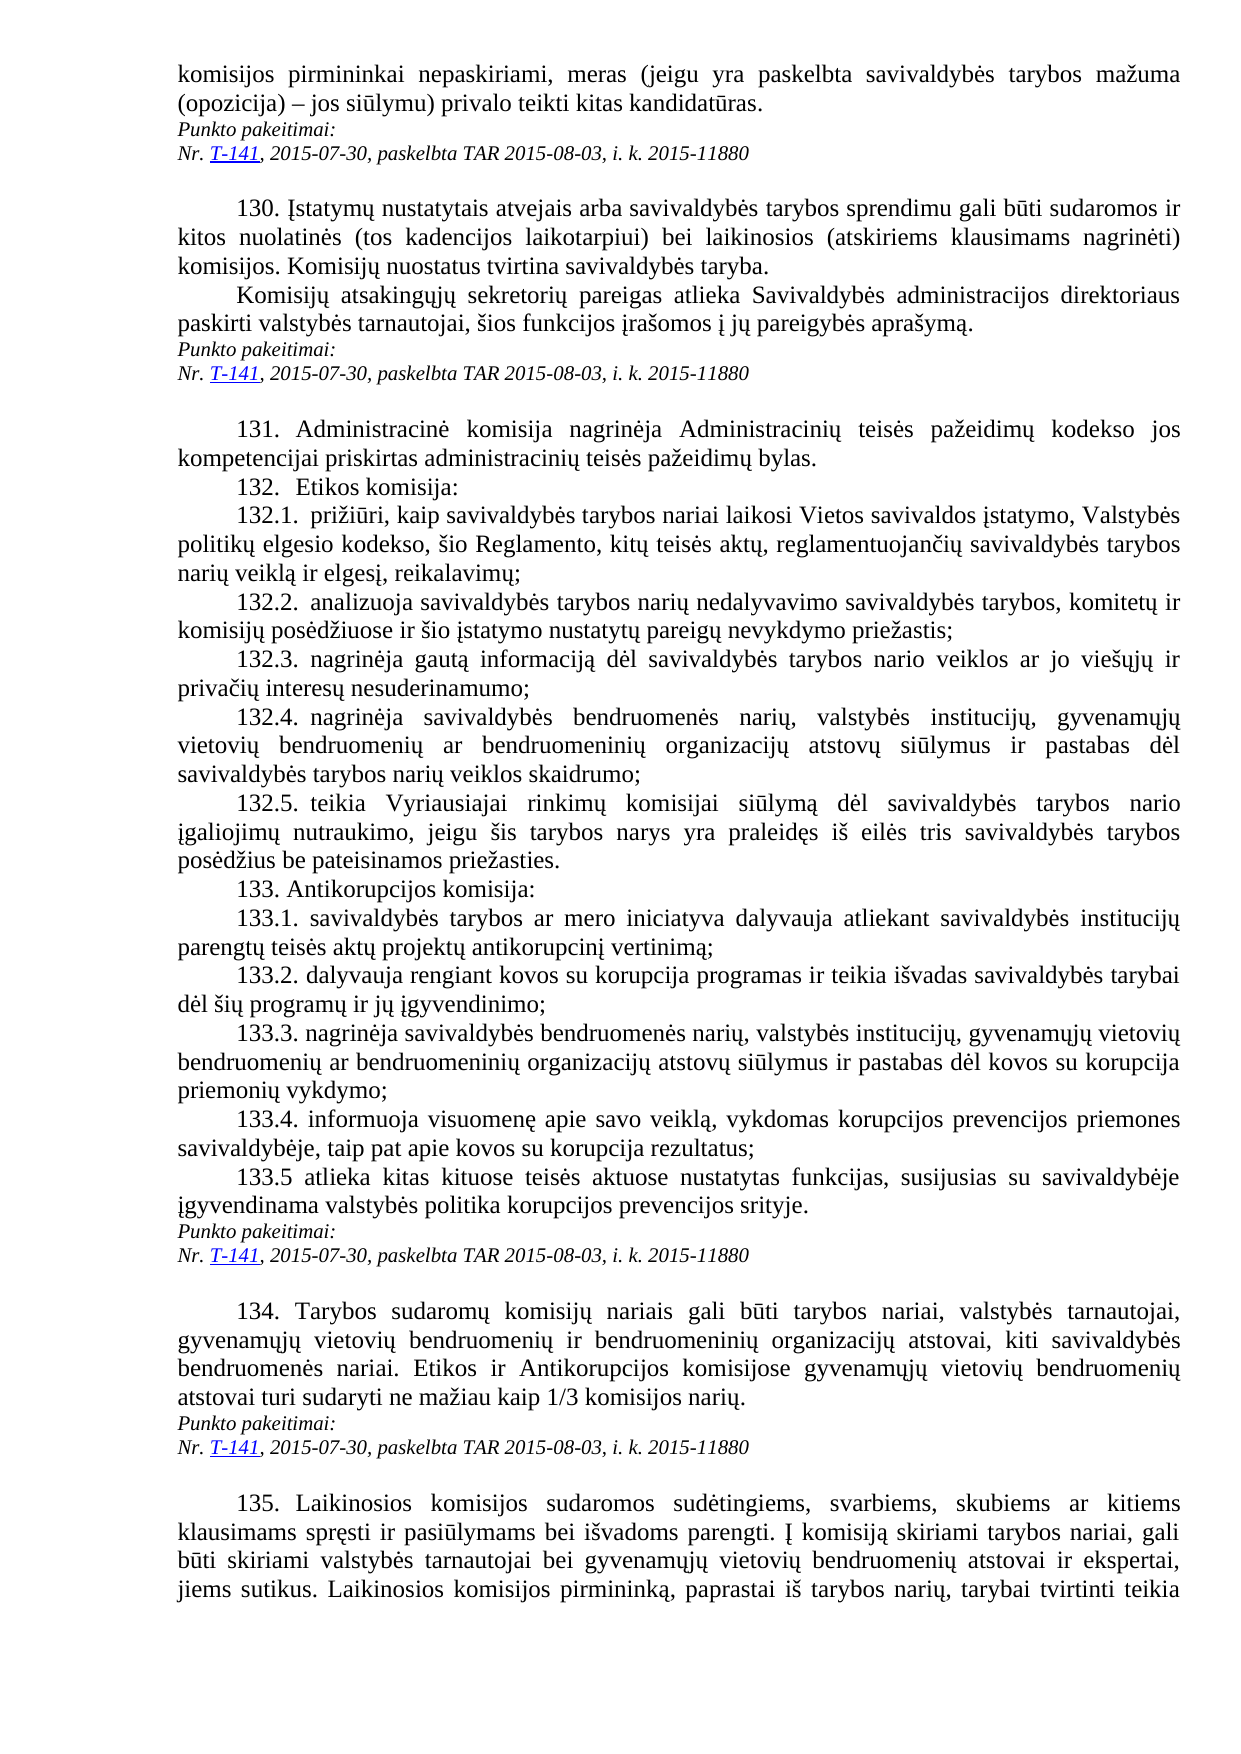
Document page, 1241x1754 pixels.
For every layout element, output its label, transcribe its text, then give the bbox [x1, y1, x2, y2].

text Punkto pakeitimai: [177, 1411, 1181, 1435]
text 132. Etikos komisija: [177, 472, 1181, 500]
text Nr. T-141, 2015-07-30, paskelbta TAR 2015-08-03, i. k. 2015-11880 [177, 141, 1181, 165]
text Komisijų atsakingųjų sekretorių pareigas atlieka Savivaldybės administracijos direktoriaus paskirti valstybės tarnautojai, šios funkcijos įrašomos į jų pareigybės aprašymą. [177, 280, 1181, 337]
text 132.5. teikia Vyriausiajai rinkimų komisijai siūlymą dėl savivaldybės tarybos nario įgaliojimų nutraukimo, jeigu šis tarybos narys yra praleidęs iš eilės tris savivaldybės tarybos posėdžius be pateisinamos priežasties. [177, 788, 1181, 874]
text 133.3. nagrinėja savivaldybės bendruomenės narių, valstybės institucijų, gyvenamųjų vietovių bendruomenių ar bendruomeninių organizacijų atstovų siūlymus ir pastabas dėl kovos su korupcija priemonių vykdymo; [177, 1018, 1181, 1104]
text 133.1. savivaldybės tarybos ar mero iniciatyva dalyvauja atliekant savivaldybės institucijų parengtų teisės aktų projektų antikorupcinį vertinimą; [177, 903, 1181, 960]
text Punkto pakeitimai: [177, 1219, 1181, 1243]
text 134. Tarybos sudaromų komisijų nariais gali būti tarybos nariai, valstybės tarnautojai, gyvenamųjų vietovių bendruomenių ir bendruomeninių organizacijų atstovai, kiti savivaldybės bendruomenės nariai. Etikos ir Antikorupcijos komisijose gyvenamųjų vietovių bendruomenių atstovai turi sudaryti ne mažiau kaip 1/3 komisijos narių. [177, 1296, 1181, 1411]
text 135. Laikinosios komisijos sudaromos sudėtingiems, svarbiems, skubiems ar kitiems klausimams spręsti ir pasiūlymams bei išvadoms parengti. Į komisiją skiriami tarybos nariai, gali būti skiriami valstybės tarnautojai bei gyvenamųjų vietovių bendruomenių atstovai ir ekspertai, jiems sutikus. Laikinosios komisijos pirmininką, paprastai iš tarybos narių, tarybai tvirtinti teikia [177, 1488, 1181, 1603]
text 132.2. analizuoja savivaldybės tarybos narių nedalyvavimo savivaldybės tarybos, komitetų ir komisijų posėdžiuose ir šio įstatymo nustatytų pareigų nevykdymo priežastis; [177, 587, 1181, 644]
text 133.4. informuoja visuomenę apie savo veiklą, vykdomas korupcijos prevencijos priemones savivaldybėje, taip pat apie kovos su korupcija rezultatus; [177, 1104, 1181, 1162]
text 132.4. nagrinėja savivaldybės bendruomenės narių, valstybės institucijų, gyvenamųjų vietovių bendruomenių ar bendruomeninių organizacijų atstovų siūlymus ir pastabas dėl savivaldybės tarybos narių veiklos skaidrumo; [177, 702, 1181, 788]
text 132.3. nagrinėja gautą informaciją dėl savivaldybės tarybos nario veiklos ar jo viešųjų ir privačių interesų nesuderinamumo; [177, 644, 1181, 702]
text komisijos pirmininkai nepaskiriami, meras (jeigu yra paskelbta savivaldybės tarybos mažuma (opozicija) – jos siūlymu) privalo teikti kitas kandidatūras. [177, 59, 1181, 117]
text 131. Administracinė komisija nagrinėja Administracinių teisės pažeidimų kodekso jos kompetencijai priskirtas administracinių teisės pažeidimų bylas. [177, 414, 1181, 472]
text Nr. T-141, 2015-07-30, paskelbta TAR 2015-08-03, i. k. 2015-11880 [177, 1435, 1181, 1459]
text Punkto pakeitimai: [177, 117, 1181, 141]
text Punkto pakeitimai: [177, 337, 1181, 361]
text 133.2. dalyvauja rengiant kovos su korupcija programas ir teikia išvadas savivaldybės tarybai dėl šių programų ir jų įgyvendinimo; [177, 960, 1181, 1018]
text 130. Įstatymų nustatytais atvejais arba savivaldybės tarybos sprendimu gali būti sudaromos ir kitos nuolatinės (tos kadencijos laikotarpiui) bei laikinosios (atskiriems klausimams nagrinėti) komisijos. Komisijų nuostatus tvirtina savivaldybės taryba. [177, 193, 1181, 280]
text 133. Antikorupcijos komisija: [177, 874, 1181, 903]
text 133.5 atlieka kitas kituose teisės aktuose nustatytas funkcijas, susijusias su savivaldybėje įgyvendinama valstybės politika korupcijos prevencijos srityje. [177, 1162, 1181, 1219]
text 132.1. prižiūri, kaip savivaldybės tarybos nariai laikosi Vietos savivaldos įstatymo, Valstybės politikų elgesio kodekso, šio Reglamento, kitų teisės aktų, reglamentuojančių savivaldybės tarybos narių veiklą ir elgesį, reikalavimų; [177, 500, 1181, 587]
text Nr. T-141, 2015-07-30, paskelbta TAR 2015-08-03, i. k. 2015-11880 [177, 361, 1181, 385]
text Nr. T-141, 2015-07-30, paskelbta TAR 2015-08-03, i. k. 2015-11880 [177, 1243, 1181, 1267]
